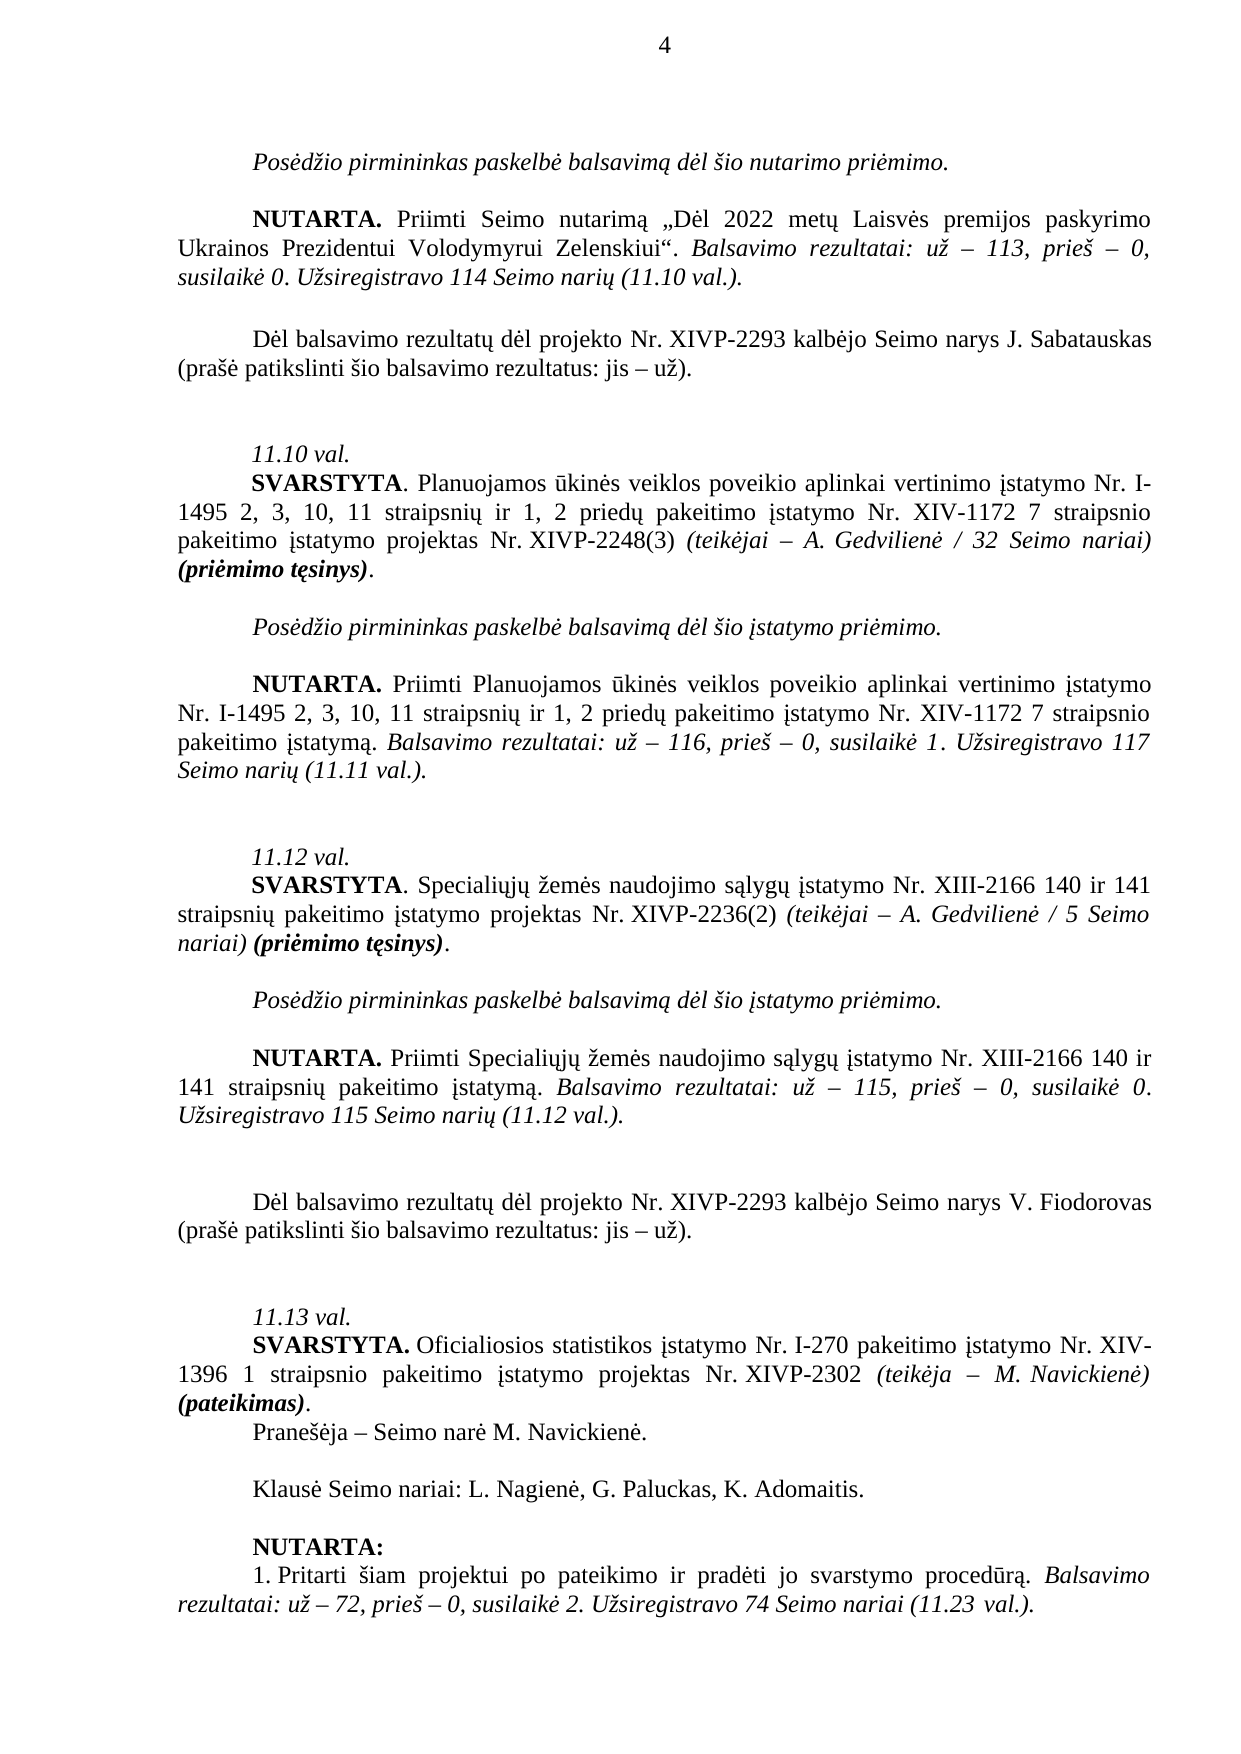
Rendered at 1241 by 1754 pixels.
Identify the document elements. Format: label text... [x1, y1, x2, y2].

text NUTARTA. Priimti Specialiųjų žemės naudojimo sąlygų įstatymo Nr. XIII-2166 140 ir 141 straipsnių pakeitimo įstatymą. Balsavimo rezultatai: už – 115, prieš – 0, susilaikė 0. Užsiregistravo 115 Seimo narių (11.12 val.). [177, 1043, 1152, 1129]
text NUTARTA: [177, 1532, 1152, 1560]
text Dėl balsavimo rezultatų dėl projekto Nr. XIVP-2293 kalbėjo Seimo narys J. Sabatauskas (prašė patikslinti šio balsavimo rezultatus: jis – už). [177, 324, 1152, 382]
text Dėl balsavimo rezultatų dėl projekto Nr. XIVP-2293 kalbėjo Seimo narys V. Fiodorovas (prašė patikslinti šio balsavimo rezultatus: jis – už). [177, 1187, 1152, 1244]
text Posėdžio pirmininkas paskelbė balsavimą dėl šio įstatymo priėmimo. [177, 612, 1152, 640]
text NUTARTA. Priimti Planuojamos ūkinės veiklos poveikio aplinkai vertinimo įstatymo Nr. I-1495 2, 3, 10, 11 straipsnių ir 1, 2 priedų pakeitimo įstatymo Nr. XIV-1172 7 straipsnio pakeitimo įstatymą. Balsavimo rezultatai: už – 116, prieš – 0, susilaikė 1. Užsiregistravo 117 Seimo narių (11.11 val.). [177, 669, 1152, 784]
text NUTARTA. Priimti Seimo nutarimą „Dėl 2022 metų Laisvės premijos paskyrimo Ukrainos Prezidentui Volodymyrui Zelenskiui“. Balsavimo rezultatai: už – 113, prieš – 0, susilaikė 0. Užsiregistravo 114 Seimo narių (11.10 val.). [177, 204, 1152, 291]
text Posėdžio pirmininkas paskelbė balsavimą dėl šio įstatymo priėmimo. [177, 985, 1152, 1014]
text SVARSTYTA. Oficialiosios statistikos įstatymo Nr. I-270 pakeitimo įstatymo Nr. XIV-1396 1 straipsnio pakeitimo įstatymo projektas Nr. XIVP-2302 (teikėja – M. Navickienė) (pateikimas). [177, 1330, 1152, 1417]
text SVARSTYTA. Specialiųjų žemės naudojimo sąlygų įstatymo Nr. XIII-2166 140 ir 141 straipsnių pakeitimo įstatymo projektas Nr. XIVP-2236(2) (teikėjai – A. Gedvilienė / 5 Seimo nariai) (priėmimo tęsinys). [177, 870, 1152, 957]
text SVARSTYTA. Planuojamos ūkinės veiklos poveikio aplinkai vertinimo įstatymo Nr. I-1495 2, 3, 10, 11 straipsnių ir 1, 2 priedų pakeitimo įstatymo Nr. XIV-1172 7 straipsnio pakeitimo įstatymo projektas Nr. XIVP-2248(3) (teikėjai – A. Gedvilienė / 32 Seimo nariai) (priėmimo tęsinys). [177, 468, 1152, 583]
text Pranešėja – Seimo narė M. Navickienė. [177, 1417, 1152, 1445]
text 11.13 val. [177, 1302, 1152, 1330]
text Klausė Seimo nariai: L. Nagienė, G. Paluckas, K. Adomaitis. [177, 1474, 1152, 1503]
text 11.10 val. [177, 439, 1152, 468]
text Posėdžio pirmininkas paskelbė balsavimą dėl šio nutarimo priėmimo. [177, 147, 1152, 176]
text 1. Pritarti šiam projektui po pateikimo ir pradėti jo svarstymo procedūrą. Balsavimo rezultatai: už – 72, prieš – 0, susilaikė 2. Užsiregistravo 74 Seimo nariai (11.23 val.). [177, 1560, 1152, 1618]
text 11.12 val. [177, 842, 1152, 870]
